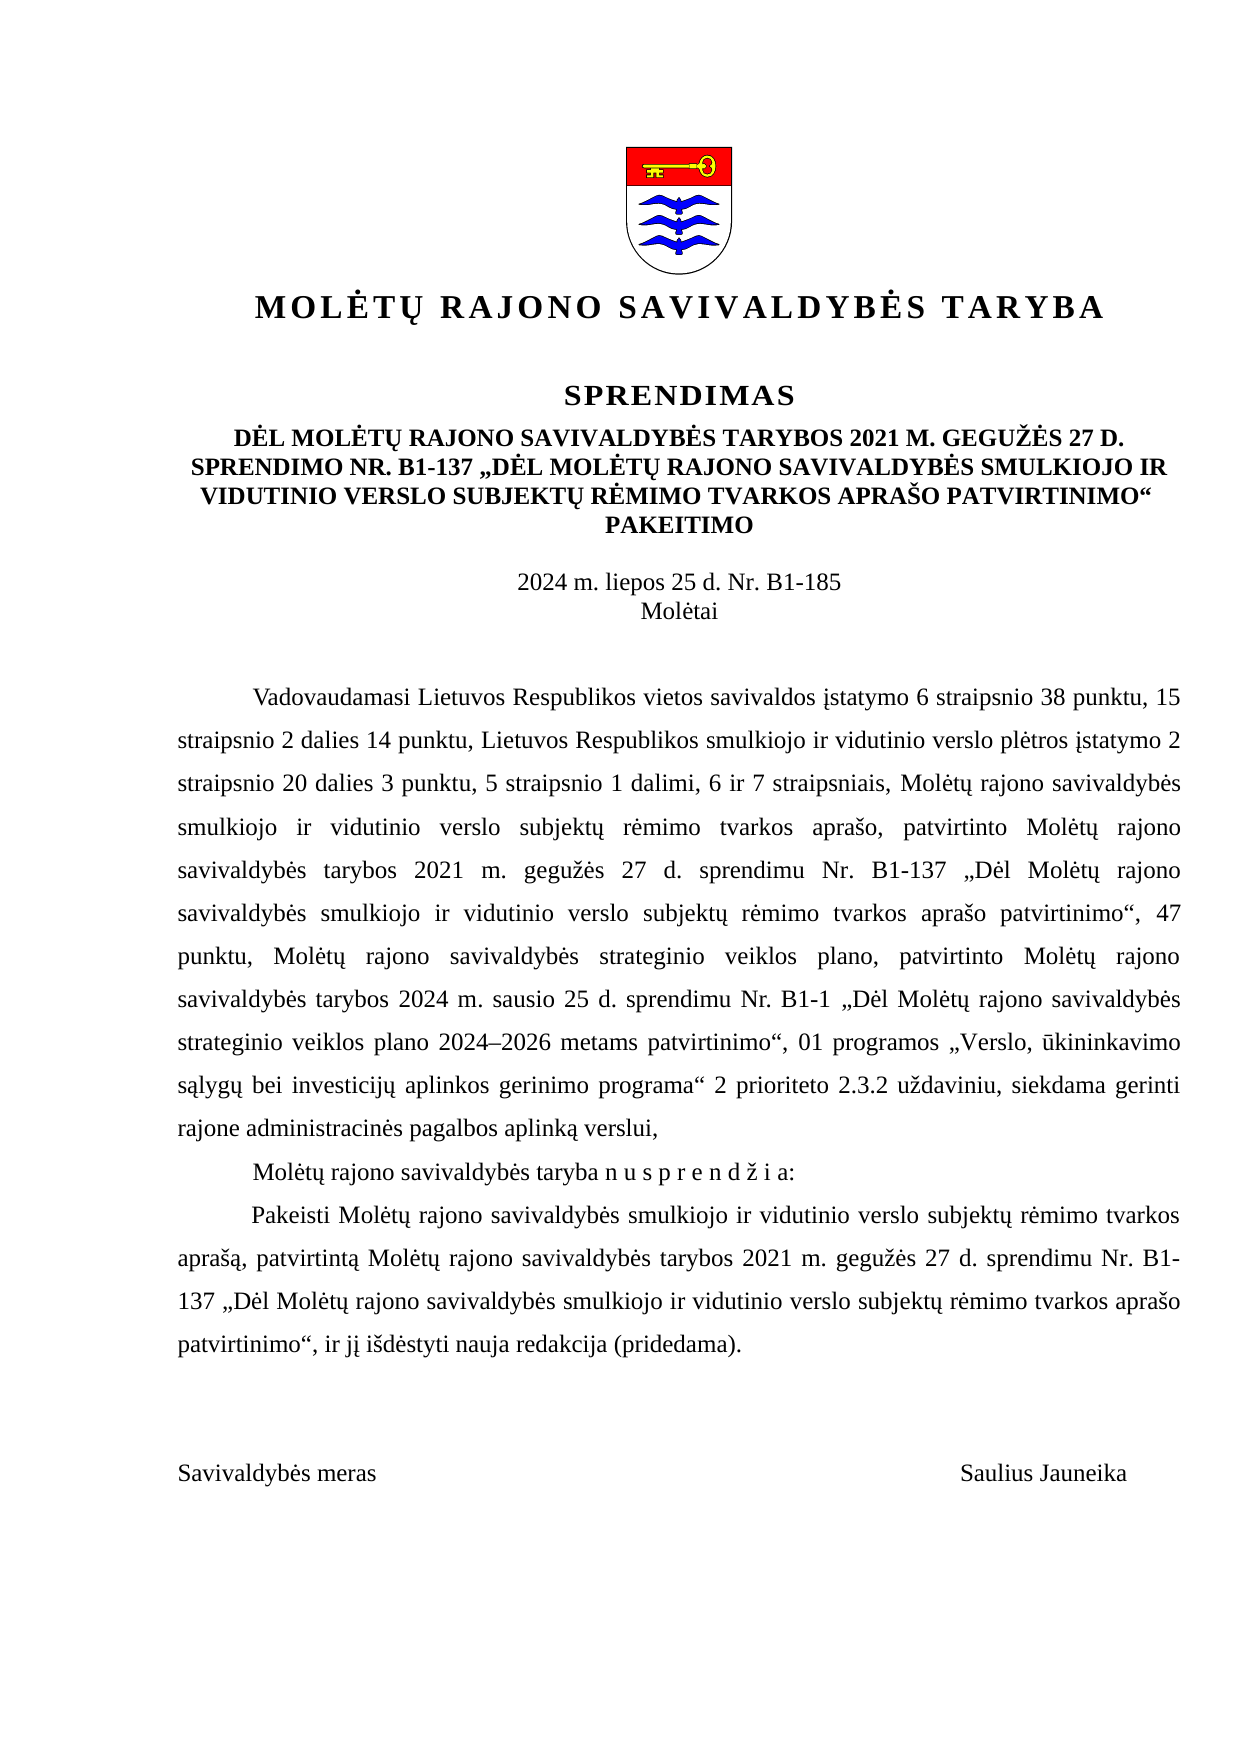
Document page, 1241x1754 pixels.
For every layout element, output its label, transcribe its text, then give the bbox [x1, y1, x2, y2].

text DĖL MOLĖTŲ RAJONO SAVIVALDYBĖS TARYBOS 2021 m. gegužės 27 d. sprendimo Nr. B1-137 „Dėl Molėtų rajono savivaldybės smulkiojo ir vidutinio verslo subjektų rėmimo tvarkos aprašo patvirtinimo“ [177, 423, 1181, 510]
text Molėtai [177, 596, 1181, 625]
text Pakeisti Molėtų rajono savivaldybės smulkiojo ir vidutinio verslo subjektų rėmimo tvarkos aprašą, patvirtintą Molėtų rajono savivaldybės tarybos 2021 m. gegužės 27 d. sprendimu Nr. B1-137 „Dėl Molėtų rajono savivaldybės smulkiojo ir vidutinio verslo subjektų rėmimo tvarkos aprašo patvirtinimo“, ir jį išdėstyti nauja redakcija (pridedama). [177, 1200, 1181, 1358]
text Vadovaudamasi Lietuvos Respublikos vietos savivaldos įstatymo 6 straipsnio 38 punktu, 15 straipsnio 2 dalies 14 punktu, Lietuvos Respublikos smulkiojo ir vidutinio verslo plėtros įstatymo 2 straipsnio 20 dalies 3 punktu, 5 straipsnio 1 dalimi, 6 ir 7 straipsniais, Molėtų rajono savivaldybės smulkiojo ir vidutinio verslo subjektų rėmimo tvarkos aprašo, patvirtinto Molėtų rajono savivaldybės tarybos 2021 m. gegužės 27 d. sprendimu Nr. B1-137 „Dėl Molėtų rajono savivaldybės smulkiojo ir vidutinio verslo subjektų rėmimo tvarkos aprašo patvirtinimo“, 47 punktu, Molėtų rajono savivaldybės strateginio veiklos plano, patvirtinto Molėtų rajono savivaldybės tarybos 2024 m. sausio 25 d. sprendimu Nr. B1-1 „Dėl Molėtų rajono savivaldybės strateginio veiklos plano 2024–2026 metams patvirtinimo“, 01 programos „Verslo, ūkininkavimo sąlygų bei investicijų aplinkos gerinimo programa“ 2 prioriteto 2.3.2 uždaviniu, siekdama gerinti rajone administracinės pagalbos aplinką verslui, [177, 682, 1181, 1142]
text SPRENDIMAS [177, 378, 1181, 412]
text Molėtų rajono savivaldybės taryba [177, 287, 1181, 325]
text Molėtų rajono savivaldybės taryba nusprendžia: [177, 1157, 1181, 1185]
text 2024 m. liepos 25 d. Nr. B1-185 [177, 567, 1181, 596]
text PAKEITIMO [177, 510, 1181, 538]
text Savivaldybės meras Saulius Jauneika [177, 1458, 1181, 1487]
